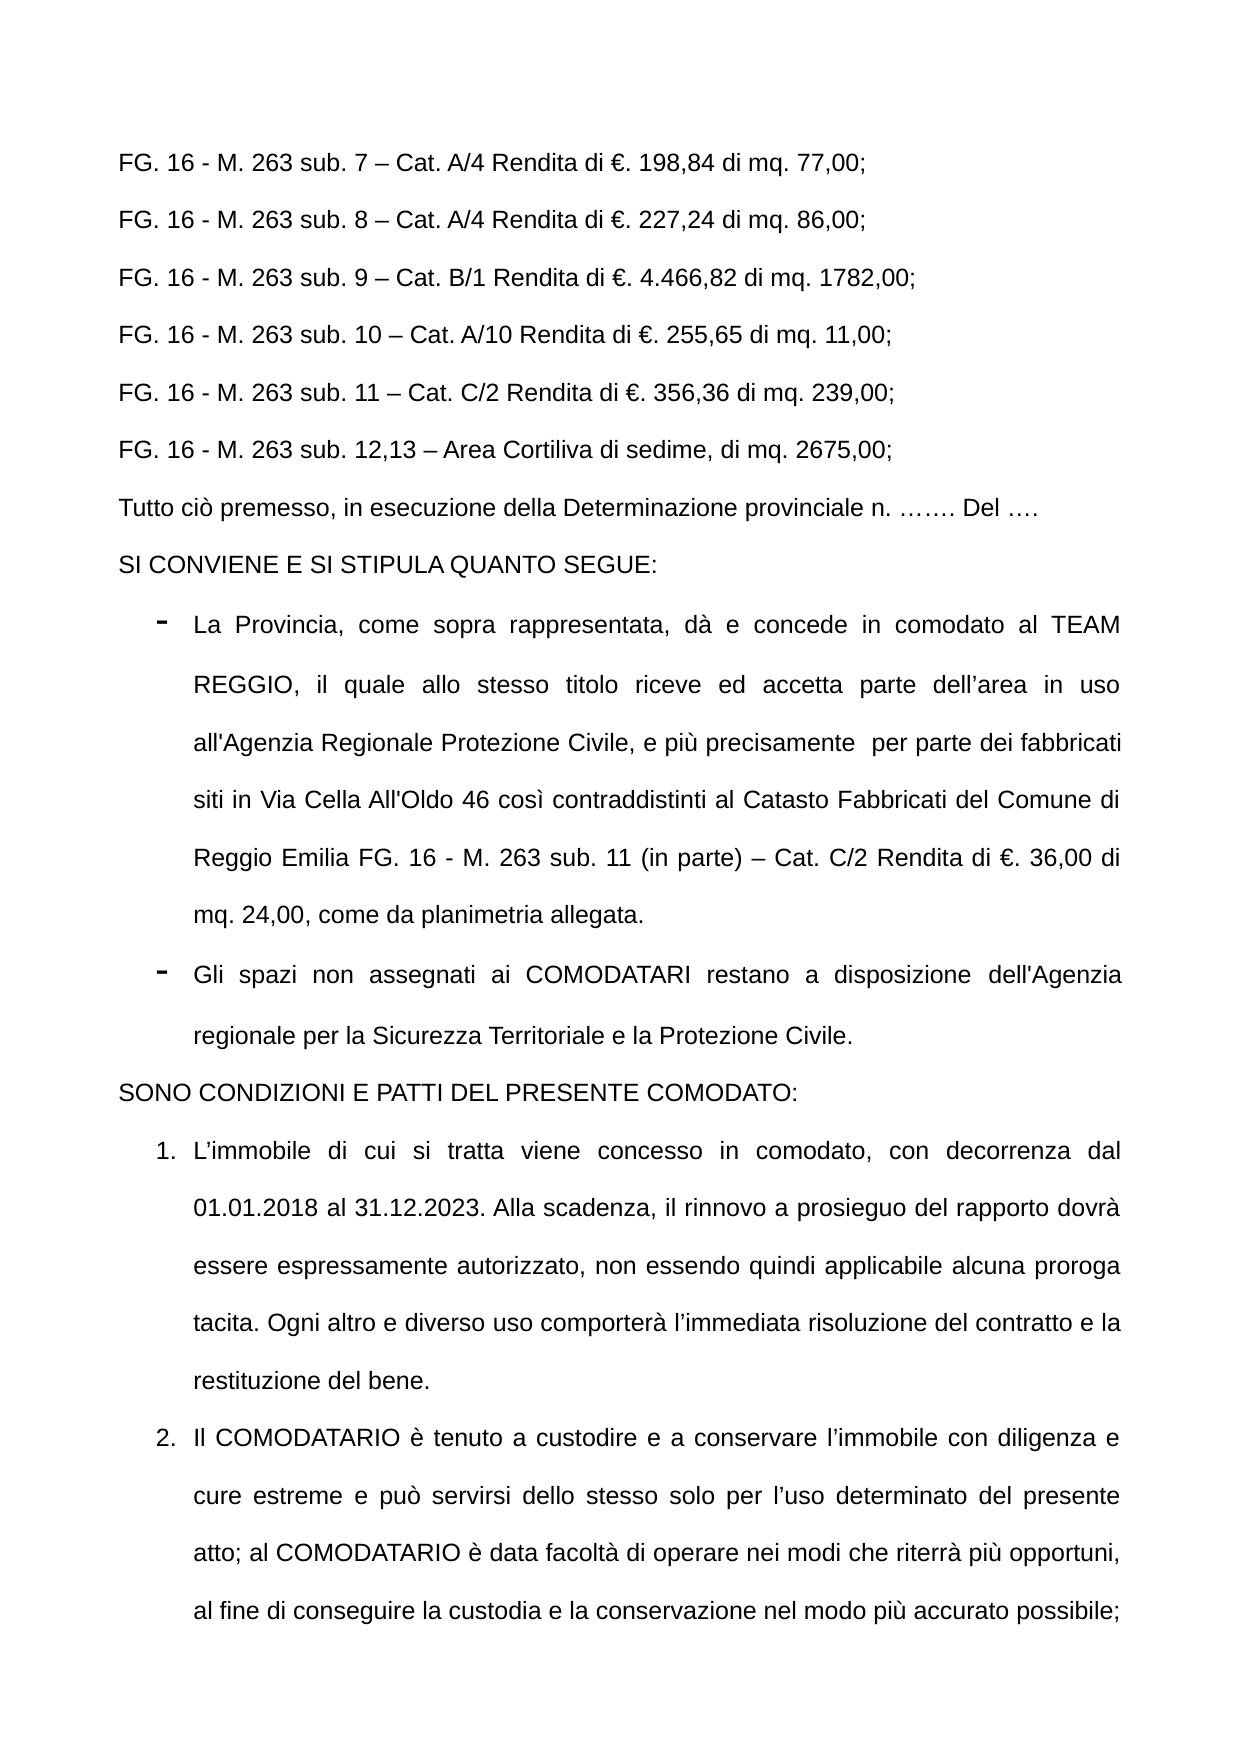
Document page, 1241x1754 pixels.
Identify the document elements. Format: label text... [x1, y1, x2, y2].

text FG. 16 - M. 263 sub. 7 – Cat. A/4 Rendita di €. 198,84 di mq. 77,00; [118, 148, 1122, 176]
list L’immobile di cui si tratta viene concesso in comodato, con decorrenza dal 01.01.2018 al 31.12.2023. Alla scadenza, il rinnovo a prosieguo del rapporto dovrà essere espressamente autorizzato, non essendo quindi applicabile alcuna proroga tacita. Ogni altro e diverso uso comporterà l’immediata risoluzione del contratto e la restituzione del bene. [156, 1136, 1122, 1394]
text FG. 16 - M. 263 sub. 10 – Cat. A/10 Rendita di €. 255,65 di mq. 11,00; [118, 320, 1122, 349]
list Il COMODATARIO è tenuto a custodire e a conservare l’immobile con diligenza e cure estreme e può servirsi dello stesso solo per l’uso determinato del presente atto; al COMODATARIO è data facoltà di operare nei modi che riterrà più opportuni, al fine di conseguire la custodia e la conservazione nel modo più accurato possibile; [156, 1423, 1122, 1624]
text Tutto ciò premesso, in esecuzione della Determinazione provinciale n. ……. Del …. [118, 493, 1122, 521]
text FG. 16 - M. 263 sub. 11 – Cat. C/2 Rendita di €. 356,36 di mq. 239,00; [118, 378, 1122, 406]
text SONO CONDIZIONI E PATTI DEL PRESENTE COMODATO: [118, 1078, 1122, 1107]
text FG. 16 - M. 263 sub. 8 – Cat. A/4 Rendita di €. 227,24 di mq. 86,00; [118, 205, 1122, 234]
list La Provincia, come sopra rappresentata, dà e concede in comodato al TEAM REGGIO, il quale allo stesso titolo riceve ed accetta parte dell’area in uso all'Agenzia Regionale Protezione Civile, e più precisamente per parte dei fabbricati siti in Via Cella All'Oldo 46 così contraddistinti al Catasto Fabbricati del Comune di Reggio Emilia FG. 16 - M. 263 sub. 11 (in parte) – Cat. C/2 Rendita di €. 36,00 di mq. 24,00, come da planimetria allegata. [156, 608, 1122, 929]
text SI CONVIENE E SI STIPULA QUANTO SEGUE: [118, 550, 1122, 579]
list Gli spazi non assegnati ai COMODATARI restano a disposizione dell'Agenzia regionale per la Sicurezza Territoriale e la Protezione Civile. [156, 958, 1122, 1049]
text FG. 16 - M. 263 sub. 12,13 – Area Cortiliva di sedime, di mq. 2675,00; [118, 435, 1122, 464]
text FG. 16 - M. 263 sub. 9 – Cat. B/1 Rendita di €. 4.466,82 di mq. 1782,00; [118, 263, 1122, 291]
